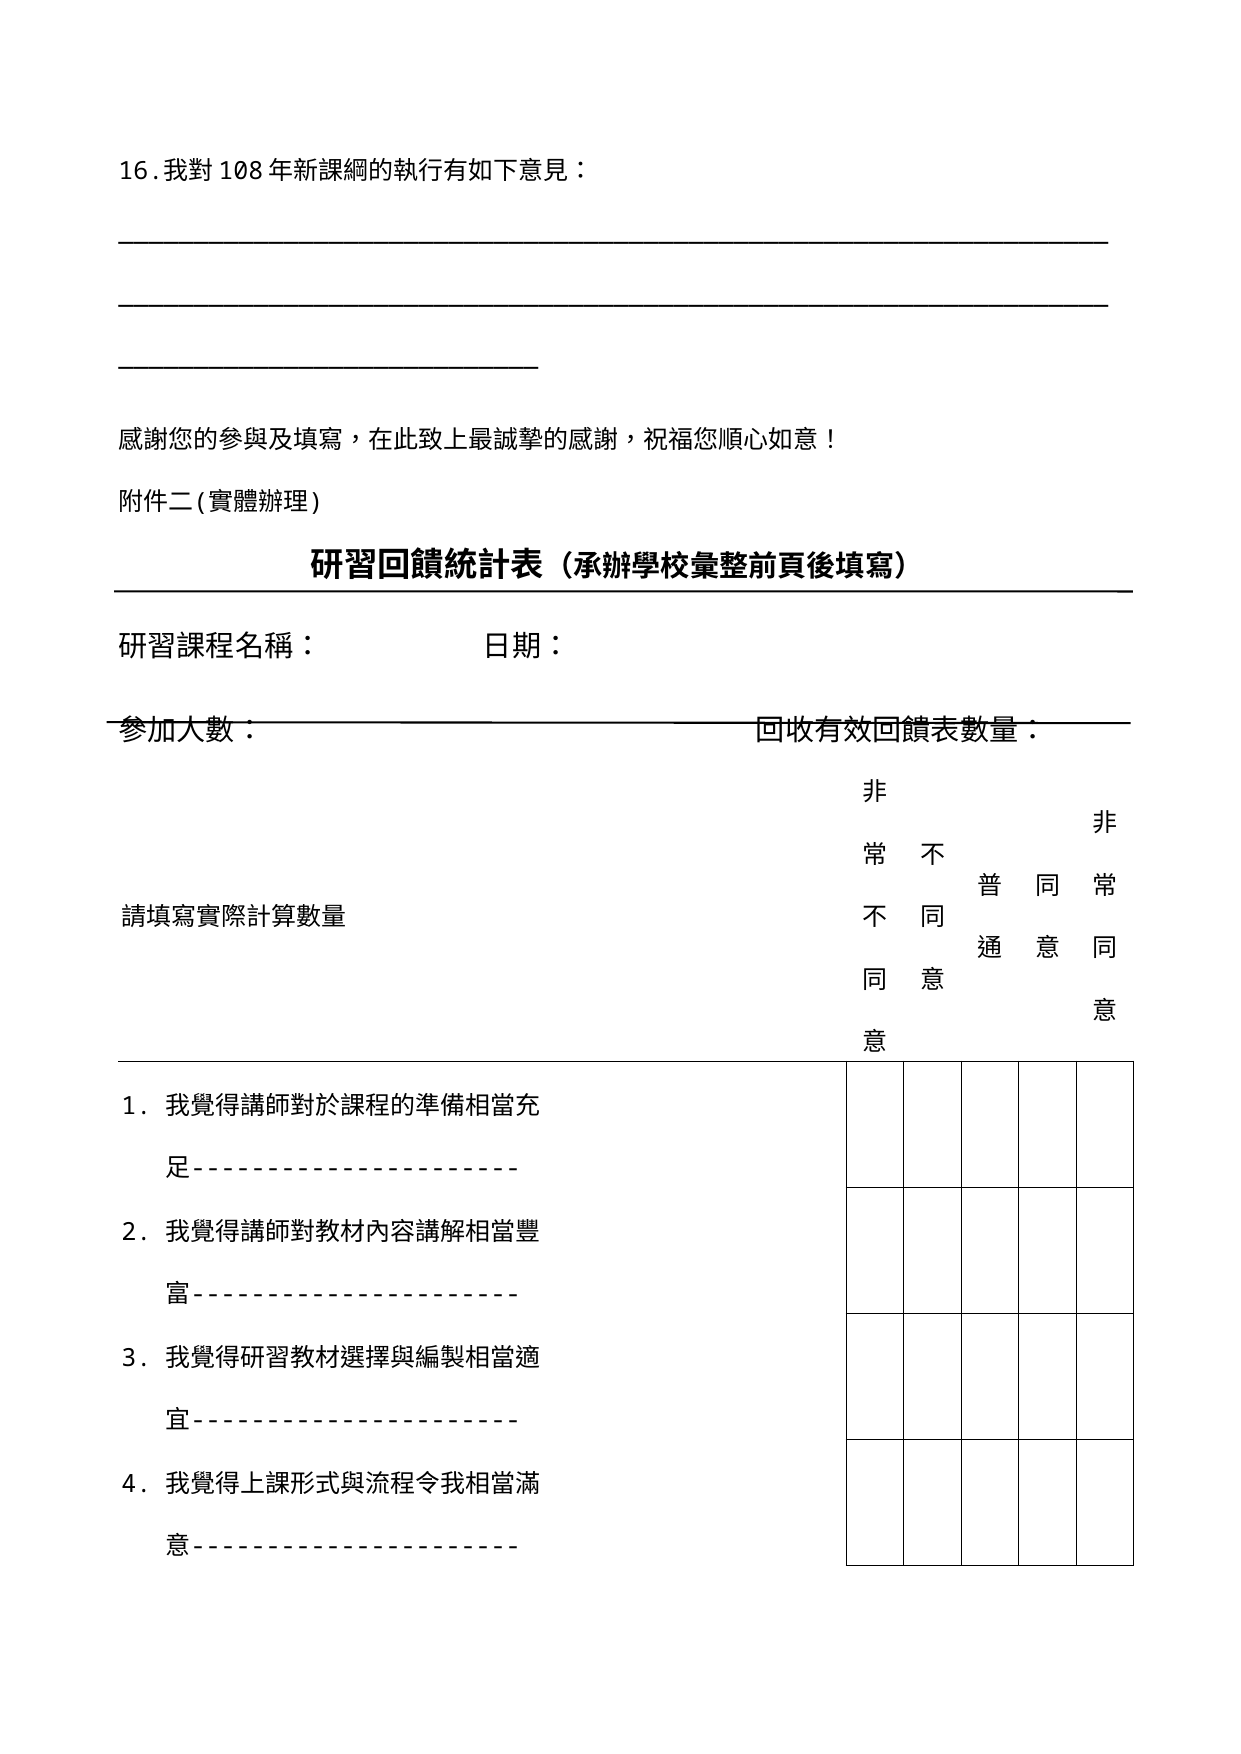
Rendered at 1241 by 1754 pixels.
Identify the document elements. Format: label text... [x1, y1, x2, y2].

text 研習回饋統計表（承辦學校彙整前頁後填寫） [118, 521, 1122, 583]
table_cell 我覺得講師對於課程的準備相當充足---------------------- [118, 1062, 846, 1187]
table_cell [1077, 1188, 1133, 1313]
table_cell [1077, 1440, 1133, 1565]
text 研習課程名稱： 日期： [118, 602, 1122, 664]
table_cell 我覺得講師對教材內容講解相當豐富---------------------- [118, 1187, 846, 1313]
table_header 非常同意 [1076, 748, 1133, 1061]
table_cell 我覺得上課形式與流程令我相當滿意---------------------- [118, 1439, 846, 1565]
table_cell [847, 1440, 903, 1565]
table_header 同意 [1019, 748, 1076, 1061]
table_header 不同意 [904, 748, 961, 1061]
table_cell [904, 1188, 961, 1313]
table_cell [904, 1314, 961, 1439]
table_cell [847, 1062, 903, 1187]
table_cell [962, 1188, 1018, 1313]
table_cell [1077, 1062, 1133, 1187]
table_cell [1077, 1314, 1133, 1439]
text ________________________________________________________________________________________________________________________________________________________________ [118, 189, 1122, 377]
table_header 請填寫實際計算數量 [118, 748, 846, 1061]
table_cell [904, 1062, 961, 1187]
table_cell [962, 1440, 1018, 1565]
table_cell [847, 1314, 903, 1439]
text 16.我對108年新課綱的執行有如下意見： [118, 127, 1122, 189]
table_cell 我覺得研習教材選擇與編製相當適宜---------------------- [118, 1313, 846, 1439]
table_cell [1019, 1188, 1076, 1313]
text 附件二(實體辦理) [118, 458, 1122, 521]
text 感謝您的參與及填寫，在此致上最誠摯的感謝，祝福您順心如意！ [118, 396, 1122, 458]
table_cell [1019, 1314, 1076, 1439]
table_cell [1019, 1440, 1076, 1565]
table_header 非常不同意 [846, 748, 903, 1061]
table_header 普通 [961, 748, 1018, 1061]
table_cell [847, 1188, 903, 1313]
table_cell [962, 1314, 1018, 1439]
table_cell [1019, 1062, 1076, 1187]
text 參加人數： 回收有效回饋表數量： [118, 686, 1122, 722]
table_cell [904, 1440, 961, 1565]
table_cell [962, 1062, 1018, 1187]
text 參加人數： 回收有效回饋表數量： [118, 724, 1122, 748]
